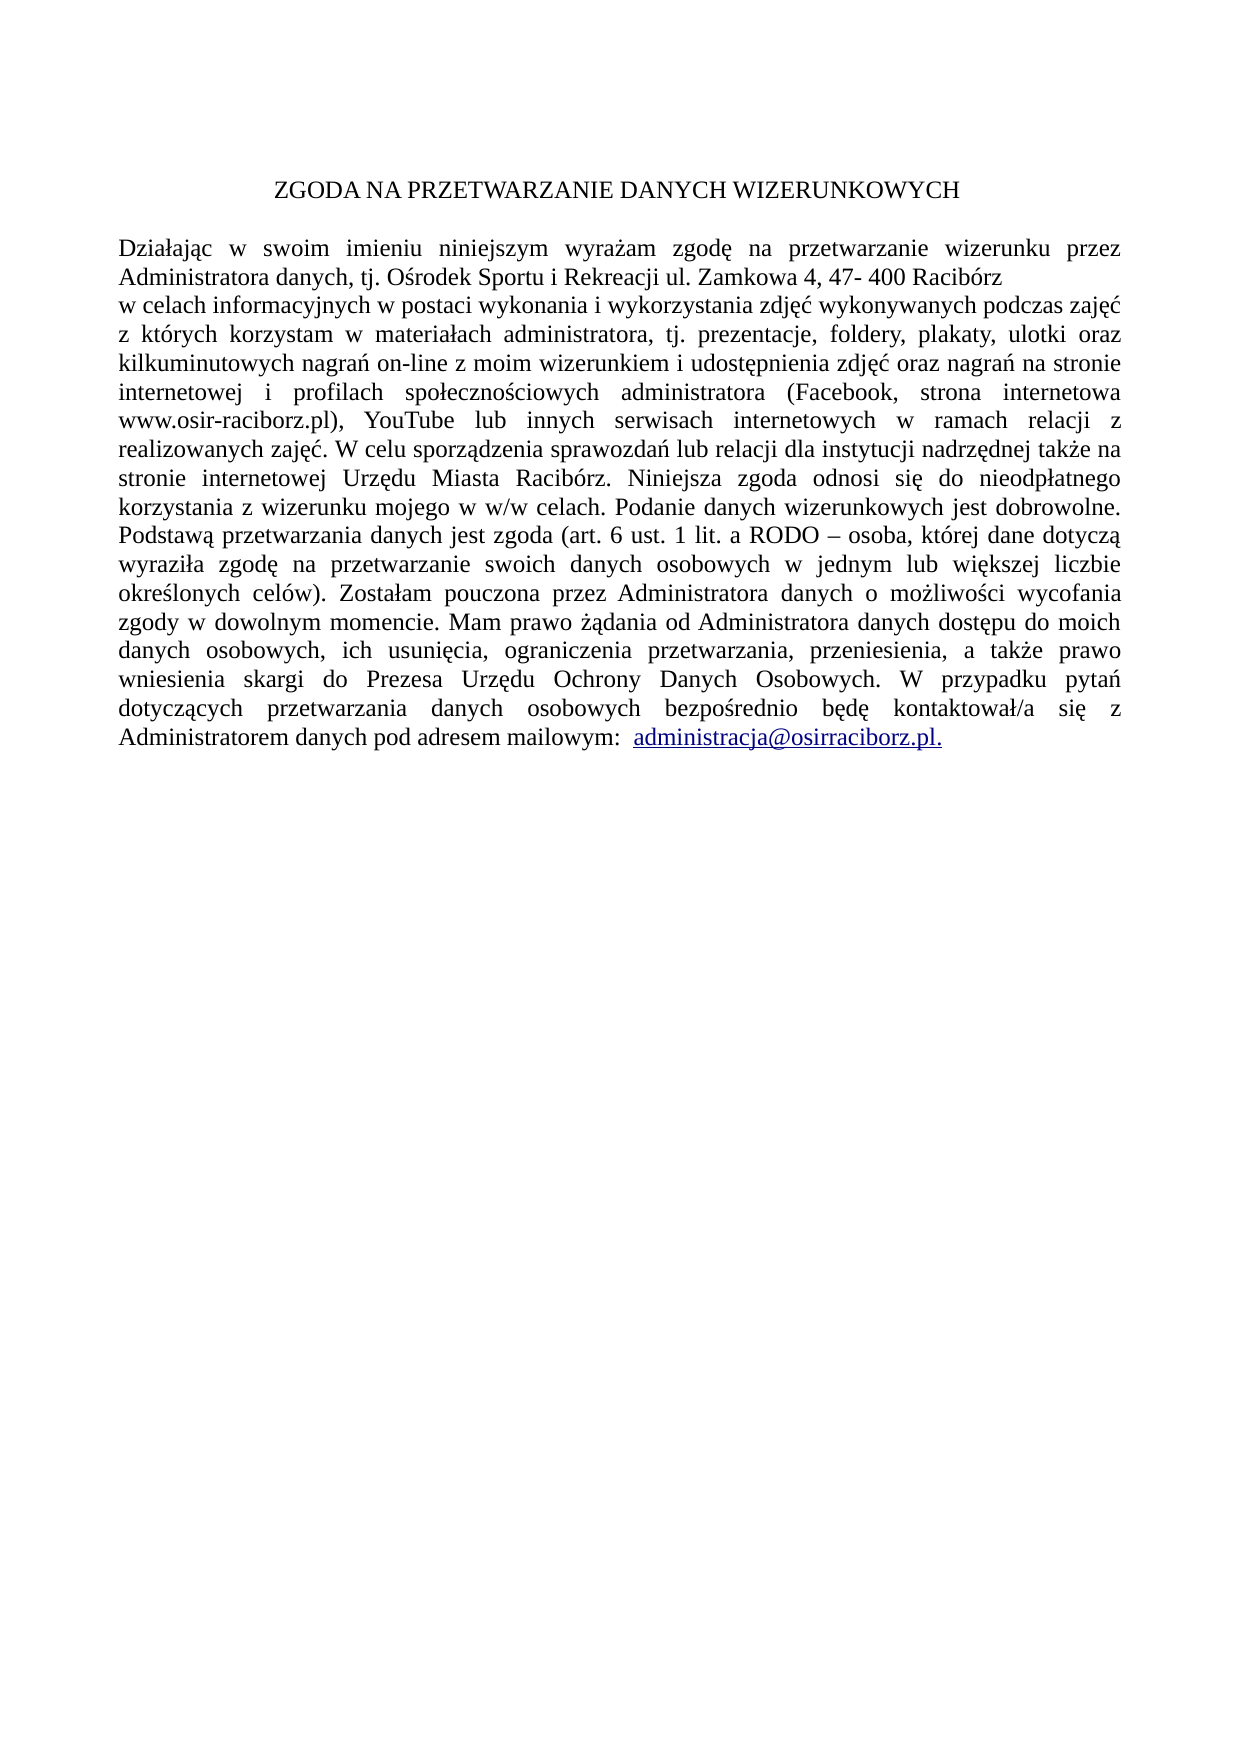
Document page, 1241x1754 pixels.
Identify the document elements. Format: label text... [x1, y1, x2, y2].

text ZGODA NA PRZETWARZANIE DANYCH WIZERUNKOWYCH [118, 176, 1122, 204]
text w celach informacyjnych w postaci wykonania i wykorzystania zdjęć wykonywanych podczas zajęć z których korzystam w materiałach administratora, tj. prezentacje, foldery, plakaty, ulotki oraz kilkuminutowych nagrań on-line z moim wizerunkiem i udostępnienia zdjęć oraz nagrań na stronie internetowej i profilach społecznościowych administratora (Facebook, strona internetowa www.osir-raciborz.pl), YouTube lub innych serwisach internetowych w ramach relacji z realizowanych zajęć. W celu sporządzenia sprawozdań lub relacji dla instytucji nadrzędnej także na stronie internetowej Urzędu Miasta Racibórz. Niniejsza zgoda odnosi się do nieodpłatnego korzystania z wizerunku mojego w w/w celach. Podanie danych wizerunkowych jest dobrowolne. Podstawą przetwarzania danych jest zgoda (art. 6 ust. 1 lit. a RODO – osoba, której dane dotyczą wyraziła zgodę na przetwarzanie swoich danych osobowych w jednym lub większej liczbie określonych celów). Zostałam pouczona przez Administratora danych o możliwości wycofania zgody w dowolnym momencie. Mam prawo żądania od Administratora danych dostępu do moich danych osobowych, ich usunięcia, ograniczenia przetwarzania, przeniesienia, a także prawo wniesienia skargi do Prezesa Urzędu Ochrony Danych Osobowych. W przypadku pytań dotyczących przetwarzania danych osobowych bezpośrednio będę kontaktował/a się z Administratorem danych pod adresem mailowym: administracja@osirraciborz.pl. [118, 291, 1122, 751]
text Działając w swoim imieniu niniejszym wyrażam zgodę na przetwarzanie wizerunku przez Administratora danych, tj. Ośrodek Sportu i Rekreacji ul. Zamkowa 4, 47- 400 Racibórz [118, 233, 1122, 291]
